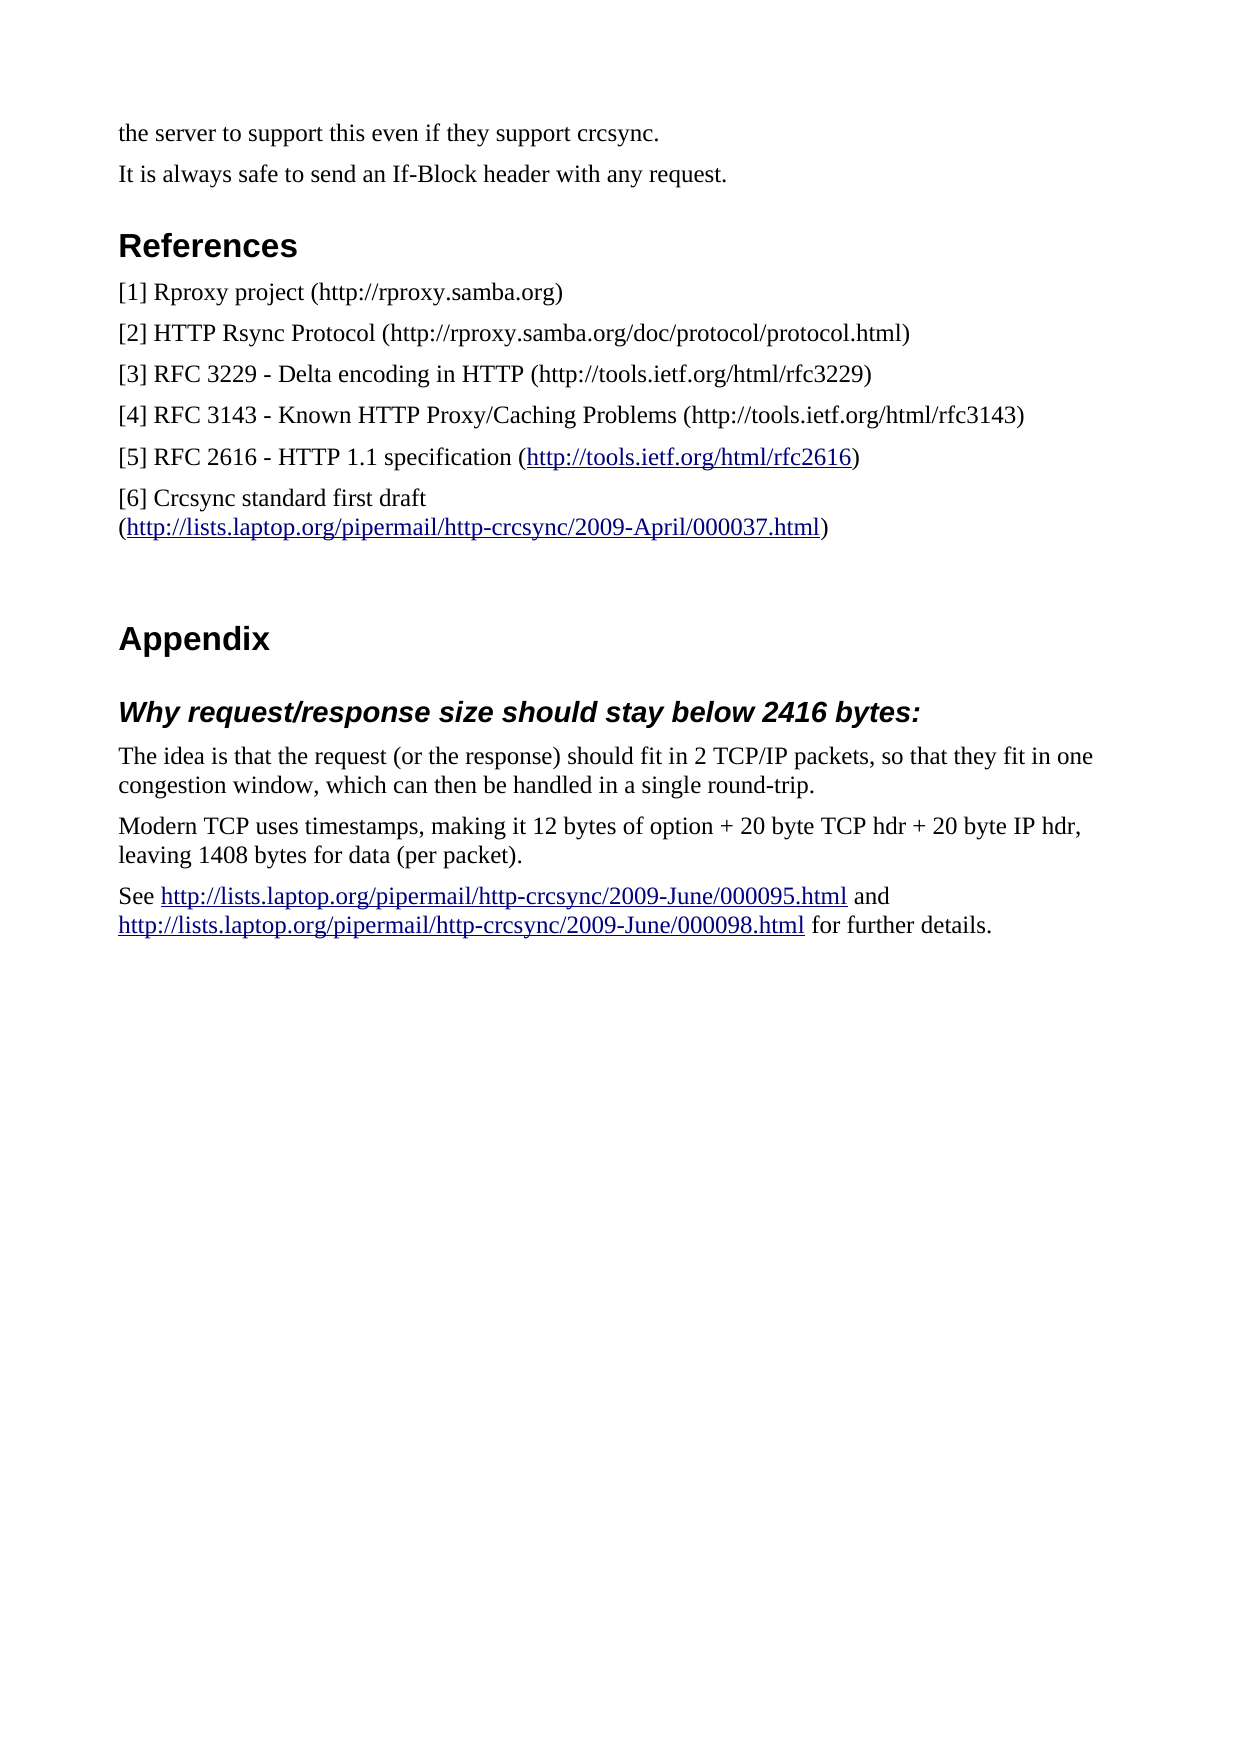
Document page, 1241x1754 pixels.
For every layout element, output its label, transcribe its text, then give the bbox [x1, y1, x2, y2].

text [3] RFC 3229 - Delta encoding in HTTP (http://tools.ietf.org/html/rfc3229) [118, 359, 1122, 388]
text Modern TCP uses timestamps, making it 12 bytes of option + 20 byte TCP hdr + 20 byte IP hdr, leaving 1408 bytes for data (per packet). [118, 811, 1122, 868]
text [2] HTTP Rsync Protocol (http://rproxy.samba.org/doc/protocol/protocol.html) [118, 318, 1122, 347]
text See http://lists.laptop.org/pipermail/http-crcsync/2009-June/000095.html and http://lists.laptop.org/pipermail/http-crcsync/2009-June/000098.html for further details. [118, 881, 1122, 938]
text [6] Crcsync standard first draft (http://lists.laptop.org/pipermail/http-crcsync/2009-April/000037.html) [118, 483, 1122, 540]
text [1] Rproxy project (http://rproxy.samba.org) [118, 277, 1122, 305]
text It is always safe to send an If-Block header with any request. [118, 159, 1122, 188]
text The idea is that the request (or the response) should fit in 2 TCP/IP packets, so that they fit in one congestion window, which can then be handled in a single round-trip. [118, 741, 1122, 798]
subtitle Appendix [118, 619, 1122, 657]
text the server to support this even if they support crcsync. [118, 118, 1122, 147]
text [4] RFC 3143 - Known HTTP Proxy/Caching Problems (http://tools.ietf.org/html/rfc3143) [118, 400, 1122, 429]
subtitle Why request/response size should stay below 2416 bytes: [118, 695, 1122, 728]
text [5] RFC 2616 - HTTP 1.1 specification (http://tools.ietf.org/html/rfc2616) [118, 442, 1122, 470]
subtitle References [118, 226, 1122, 264]
